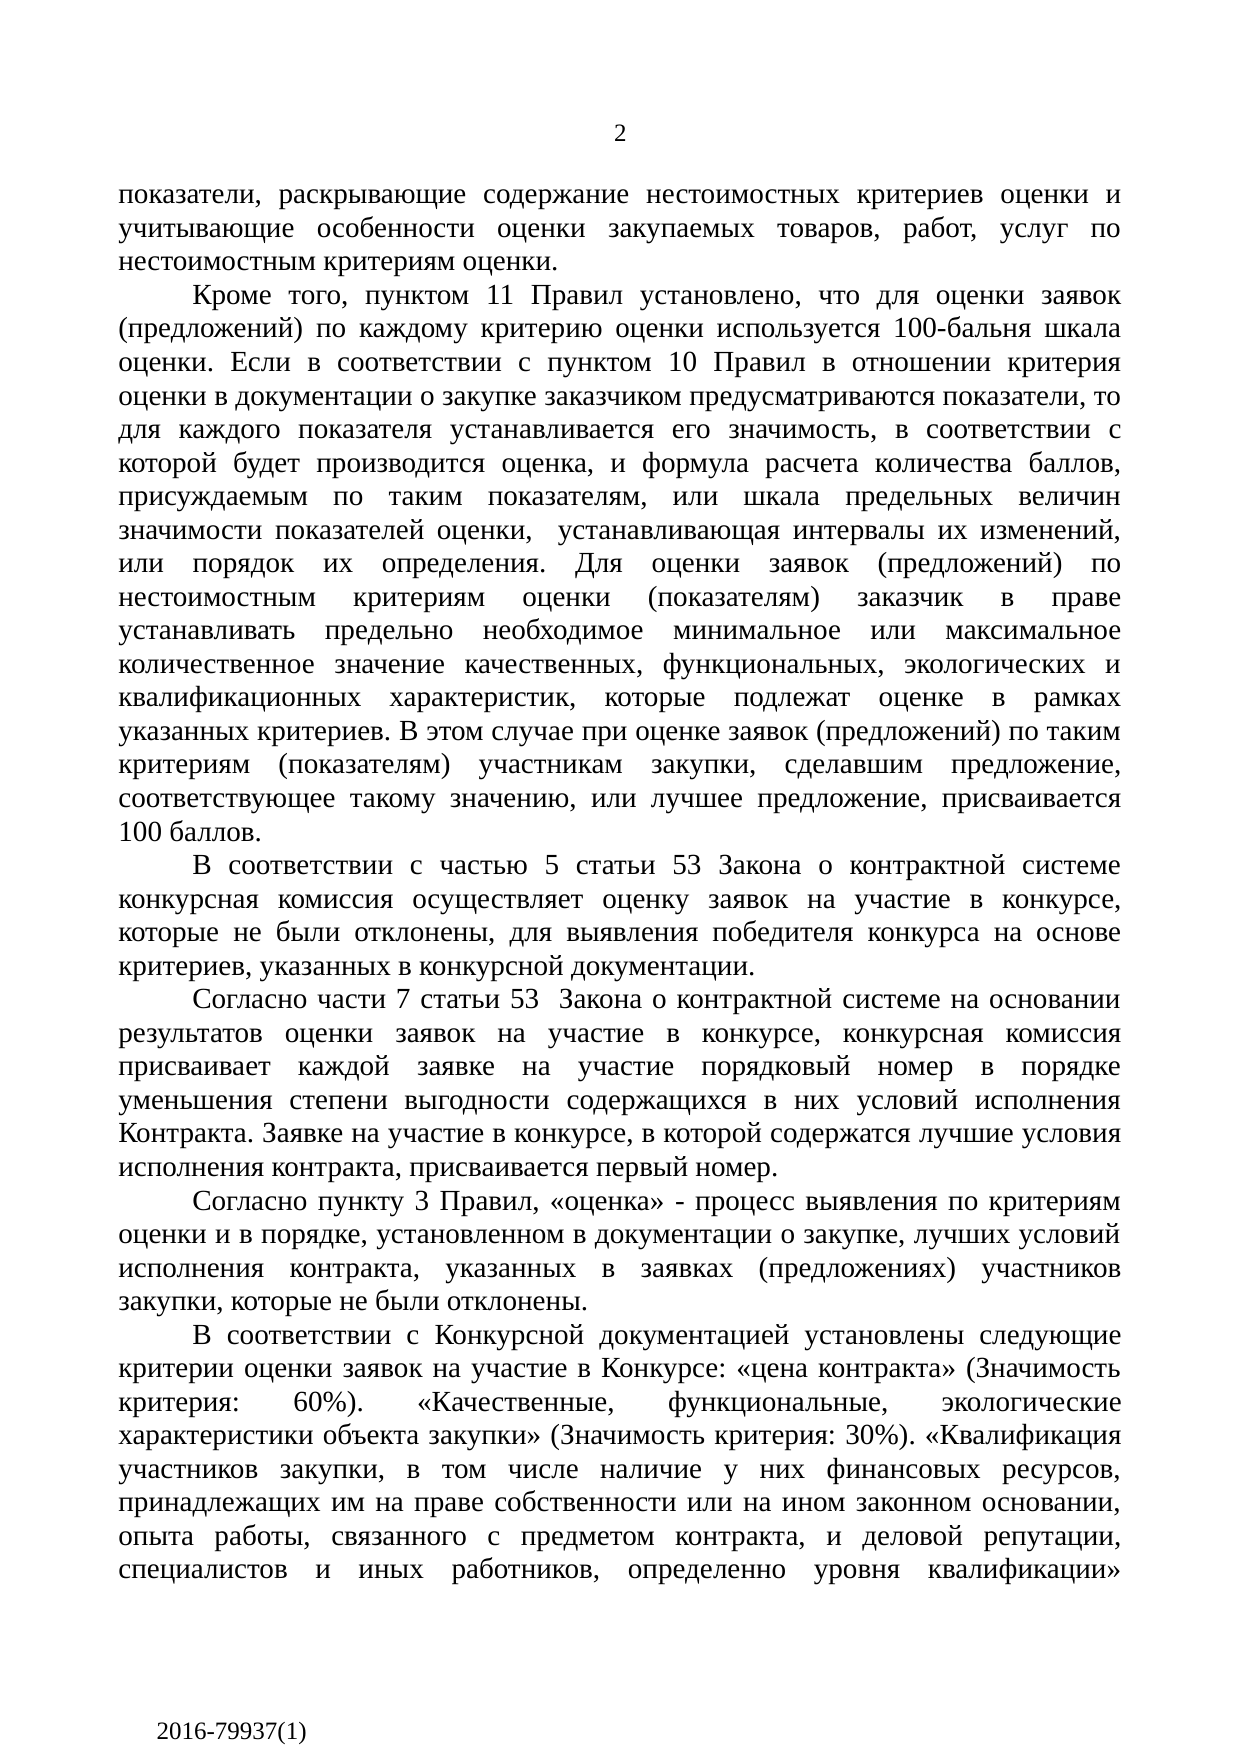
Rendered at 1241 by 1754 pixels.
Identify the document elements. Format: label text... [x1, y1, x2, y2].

text В соответствии с частью 5 статьи 53 Закона о контрактной системе конкурсная комиссия осуществляет оценку заявок на участие в конкурсе, которые не были отклонены, для выявления победителя конкурса на основе критериев, указанных в конкурсной документации. [118, 847, 1122, 981]
text Согласно части 7 статьи 53 Закона о контрактной системе на основании результатов оценки заявок на участие в конкурсе, конкурсная комиссия присваивает каждой заявке на участие порядковый номер в порядке уменьшения степени выгодности содержащихся в них условий исполнения Контракта. Заявке на участие в конкурсе, в которой содержатся лучшие условия исполнения контракта, присваивается первый номер. [118, 981, 1122, 1183]
text показатели, раскрывающие содержание нестоимостных критериев оценки и учитывающие особенности оценки закупаемых товаров, работ, услуг по нестоимостным критериям оценки. [118, 176, 1122, 277]
text Согласно пункту 3 Правил, «оценка» - процесс выявления по критериям оценки и в порядке, установленном в документации о закупке, лучших условий исполнения контракта, указанных в заявках (предложениях) участников закупки, которые не были отклонены. [118, 1183, 1122, 1317]
text В соответствии с Конкурсной документацией установлены следующие критерии оценки заявок на участие в Конкурсе: «цена контракта» (Значимость критерия: 60%). «Качественные, функциональные, экологические характеристики объекта закупки» (Значимость критерия: 30%). «Квалификация участников закупки, в том числе наличие у них финансовых ресурсов, принадлежащих им на праве собственности или на ином законном основании, опыта работы, связанного с предметом контракта, и деловой репутации, специалистов и иных работников, определенно уровня квалификации» [118, 1317, 1122, 1585]
text Кроме того, пунктом 11 Правил установлено, что для оценки заявок (предложений) по каждому критерию оценки используется 100-бальня шкала оценки. Если в соответствии с пунктом 10 Правил в отношении критерия оценки в документации о закупке заказчиком предусматриваются показатели, то для каждого показателя устанавливается его значимость, в соответствии с которой будет производится оценка, и формула расчета количества баллов, присуждаемым по таким показателям, или шкала предельных величин значимости показателей оценки, устанавливающая интервалы их изменений, или порядок их определения. Для оценки заявок (предложений) по нестоимостным критериям оценки (показателям) заказчик в праве устанавливать предельно необходимое минимальное или максимальное количественное значение качественных, функциональных, экологических и квалификационных характеристик, которые подлежат оценке в рамках указанных критериев. В этом случае при оценке заявок (предложений) по таким критериям (показателям) участникам закупки, сделавшим предложение, соответствующее такому значению, или лучшее предложение, присваивается 100 баллов. [118, 277, 1122, 847]
